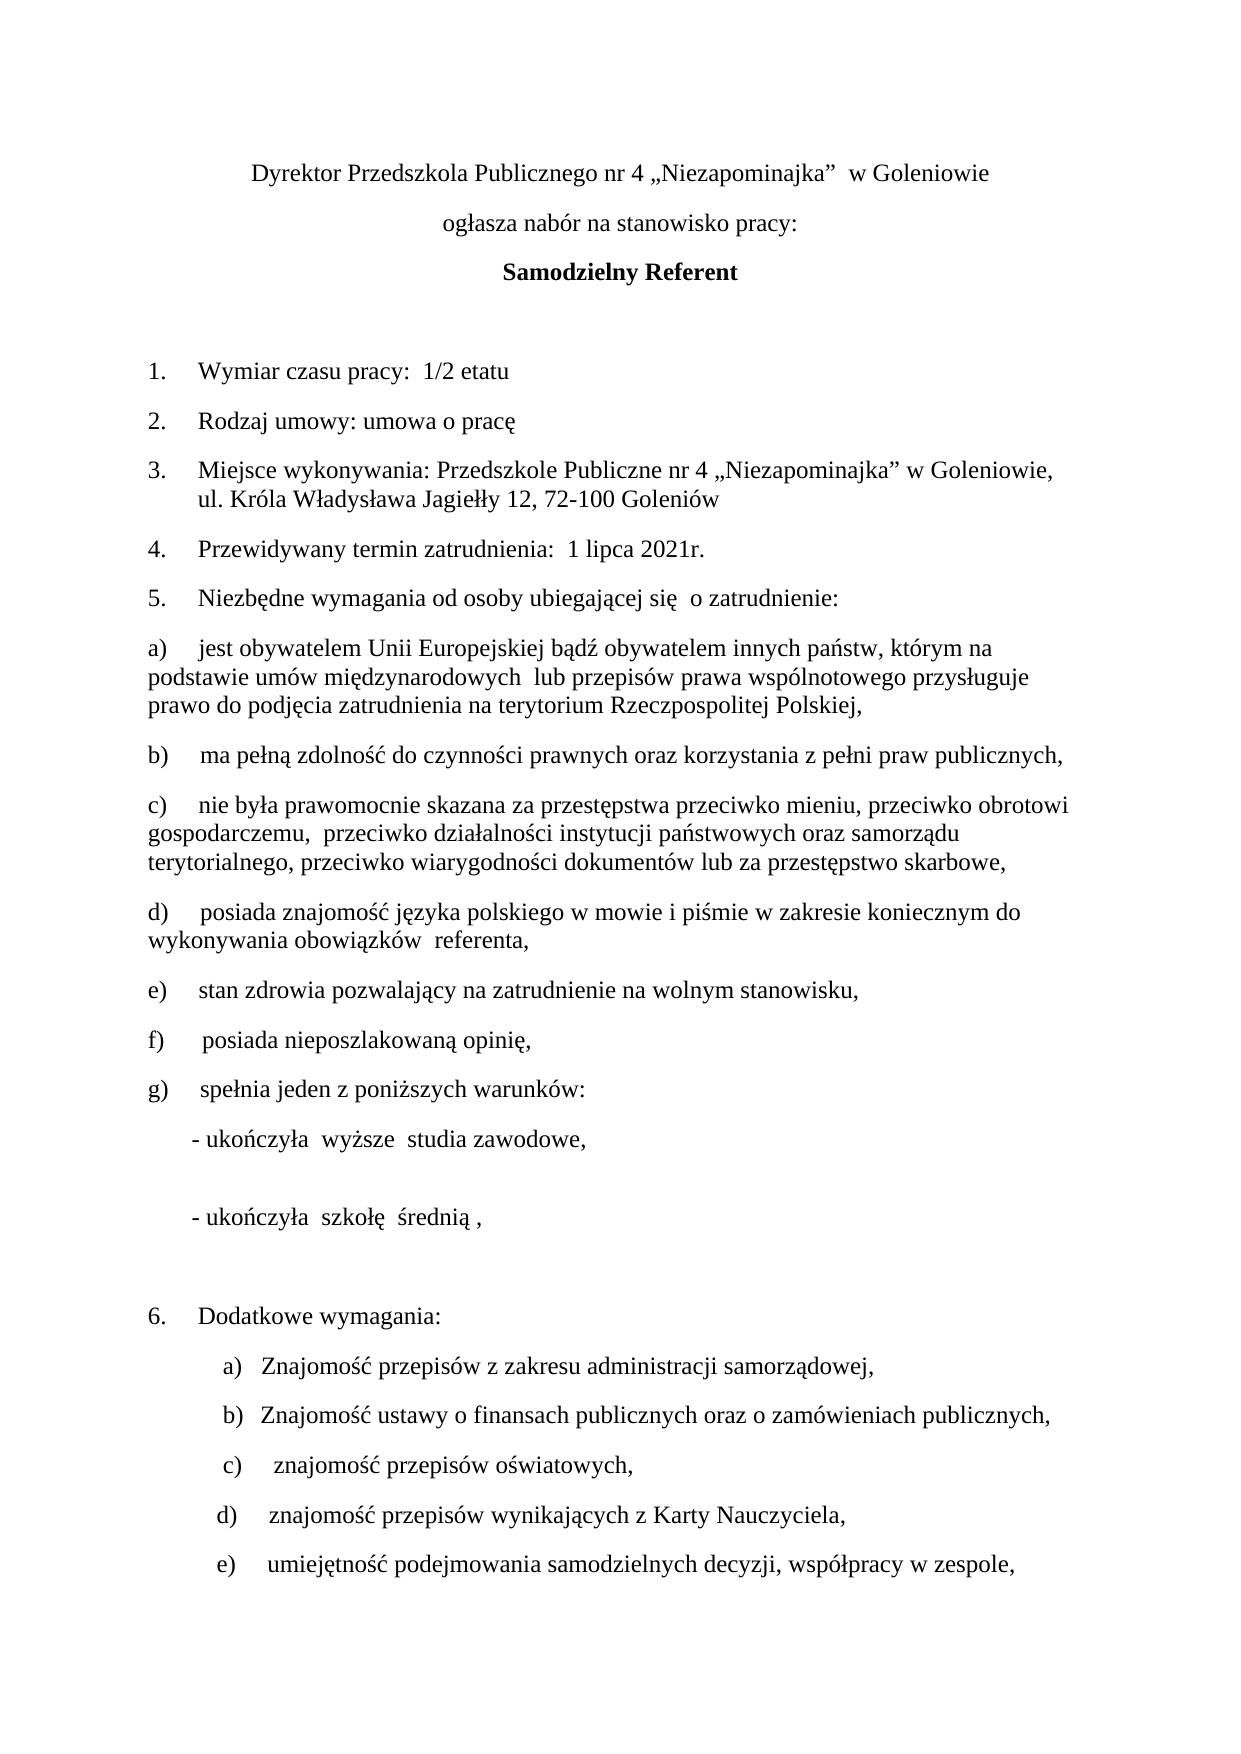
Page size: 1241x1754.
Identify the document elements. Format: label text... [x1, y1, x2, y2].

text c) nie była prawomocnie skazana za przestępstwa przeciwko mieniu, przeciwko obrotowi gospodarczemu, przeciwko działalności instytucji państwowych oraz samorządu terytorialnego, przeciwko wiarygodności dokumentów lub za przestępstwo skarbowe, [148, 790, 1093, 876]
text a) Znajomość przepisów z zakresu administracji samorządowej, [223, 1351, 1093, 1380]
text c) znajomość przepisów oświatowych, [148, 1450, 1093, 1479]
text d) posiada znajomość języka polskiego w mowie i piśmie w zakresie koniecznym do wykonywania obowiązków referenta, [148, 897, 1093, 954]
text f) posiada nieposzlakowaną opinię, [148, 1025, 1093, 1053]
text ogłasza nabór na stanowisko pracy: [148, 208, 1093, 236]
text 6. Dodatkowe wymagania: [148, 1301, 1093, 1330]
text g) spełnia jeden z poniższych warunków: [148, 1074, 1093, 1103]
text e) stan zdrowia pozwalający na zatrudnienie na wolnym stanowisku, [148, 975, 1093, 1004]
text b) ma pełną zdolność do czynności prawnych oraz korzystania z pełni praw publicznych, [148, 740, 1093, 769]
text 3. Miejsce wykonywania: Przedszkole Publiczne nr 4 „Niezapominajka” w Goleniowie, ul. Króla Władysława Jagiełły 12, 72-100 Goleniów [148, 456, 1093, 513]
text 2. Rodzaj umowy: umowa o pracę [148, 406, 1093, 435]
text Samodzielny Referent [148, 257, 1093, 286]
text 4. Przewidywany termin zatrudnienia: 1 lipca 2021r. [148, 534, 1093, 563]
text 5. Niezbędne wymagania od osoby ubiegającej się o zatrudnienie: [148, 583, 1093, 612]
text d) znajomość przepisów wynikających z Karty Nauczyciela, [148, 1500, 1093, 1528]
text - ukończyła wyższe studia zawodowe, [148, 1124, 1093, 1181]
text - ukończyła szkołę średnią , [148, 1202, 1093, 1231]
list Znajomość ustawy o finansach publicznych oraz o zamówieniach publicznych, [223, 1401, 1093, 1429]
text Dyrektor Przedszkola Publicznego nr 4 „Niezapominajka” w Goleniowie [148, 158, 1093, 187]
text a) jest obywatelem Unii Europejskiej bądź obywatelem innych państw, którym na podstawie umów międzynarodowych lub przepisów prawa wspólnotowego przysługuje prawo do podjęcia zatrudnienia na terytorium Rzeczpospolitej Polskiej, [148, 633, 1093, 719]
text e) umiejętność podejmowania samodzielnych decyzji, współpracy w zespole, [148, 1549, 1093, 1578]
text 1. Wymiar czasu pracy: 1/2 etatu [148, 356, 1093, 385]
